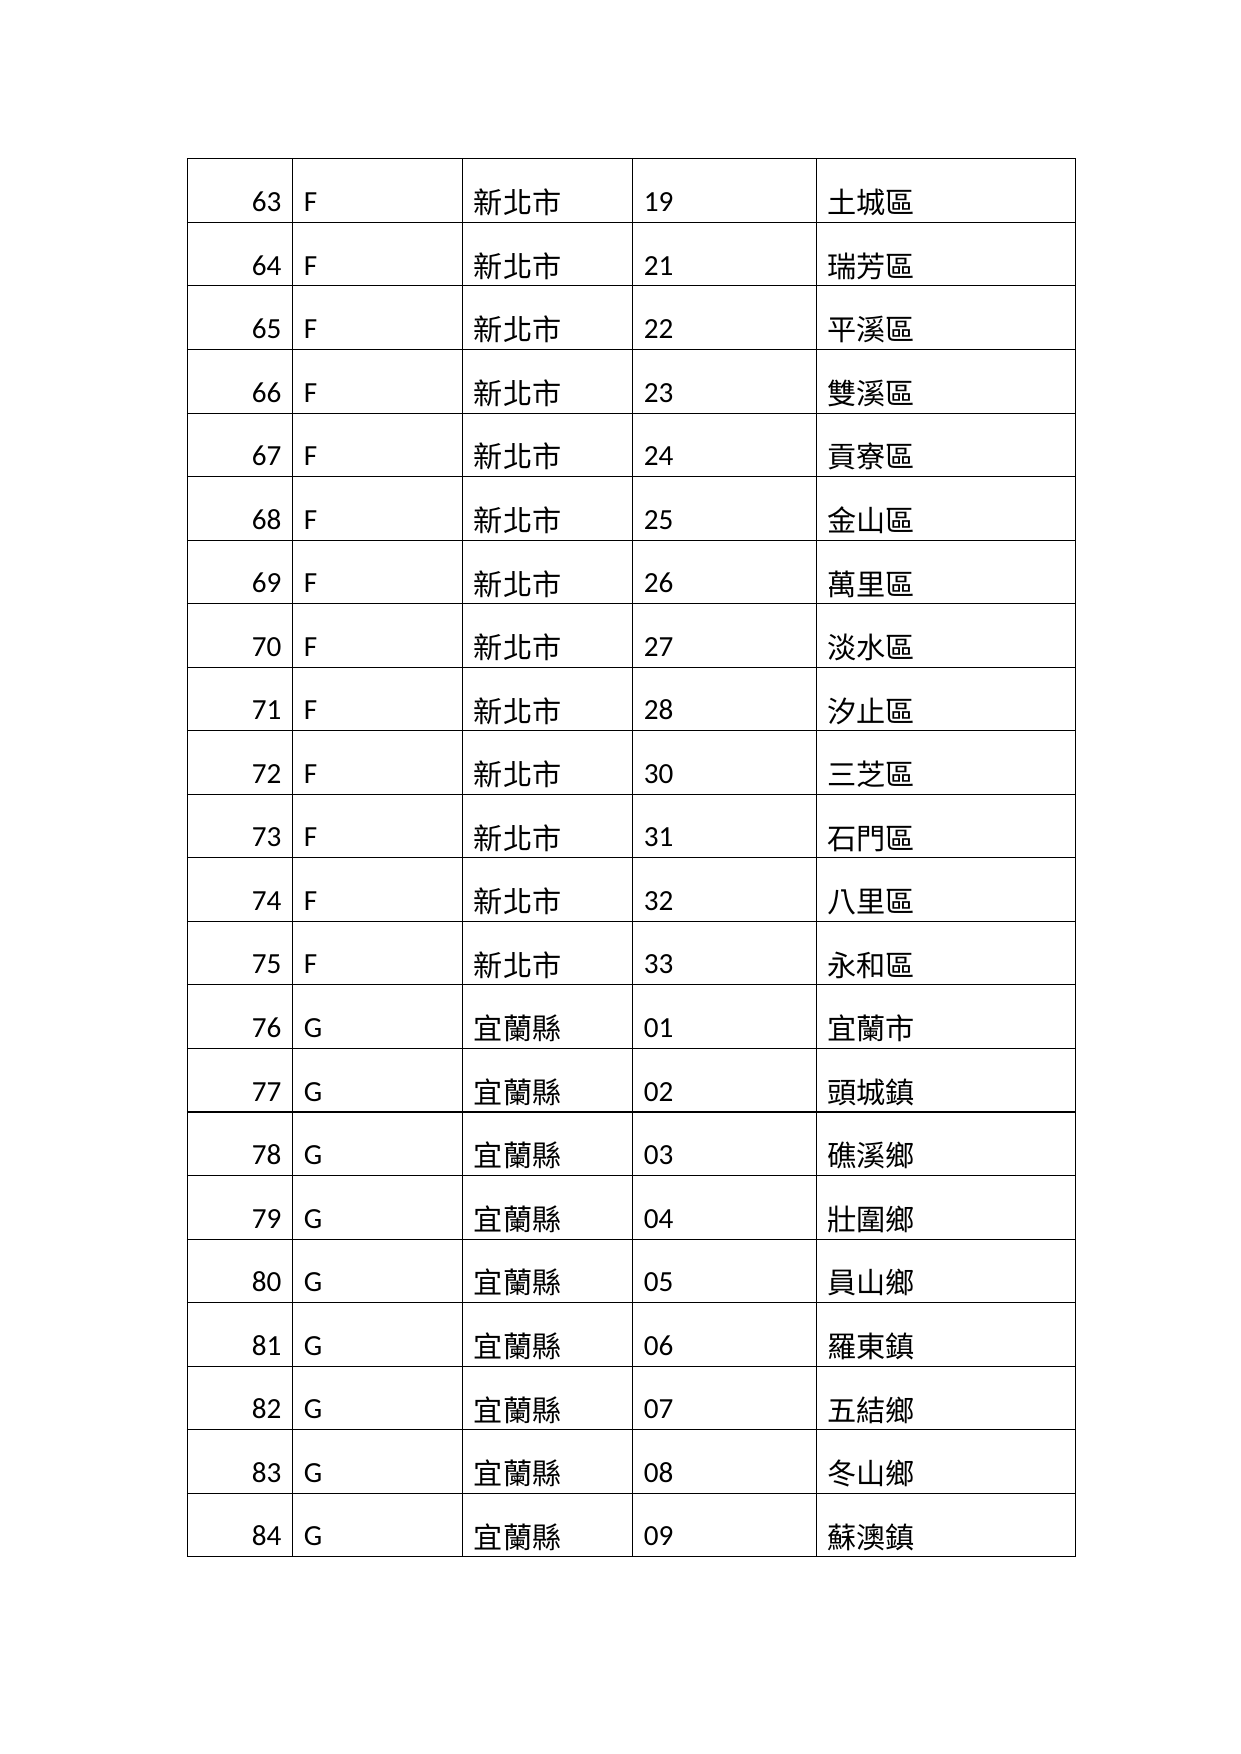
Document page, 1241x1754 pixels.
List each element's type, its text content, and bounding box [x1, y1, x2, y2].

table_cell 66 [188, 350, 292, 412]
table_cell 新北市 [463, 477, 632, 539]
table_cell 宜蘭縣 [463, 1303, 632, 1366]
table_cell 新北市 [463, 414, 632, 476]
table_cell 70 [188, 604, 292, 667]
table_cell 雙溪區 [817, 350, 1075, 412]
table_cell 宜蘭市 [817, 985, 1075, 1048]
table_cell 宜蘭縣 [463, 1176, 632, 1238]
table_cell 32 [633, 858, 816, 921]
table_cell 23 [633, 350, 816, 412]
table_cell G [293, 1049, 462, 1111]
table_cell 80 [188, 1240, 292, 1302]
table_cell 新北市 [463, 604, 632, 667]
table_cell F [293, 286, 462, 349]
table_cell G [293, 1240, 462, 1302]
table_cell 宜蘭縣 [463, 1430, 632, 1493]
table_cell 72 [188, 731, 292, 794]
table_cell 宜蘭縣 [463, 985, 632, 1048]
table_cell 69 [188, 541, 292, 603]
table_cell 新北市 [463, 858, 632, 921]
table_cell 永和區 [817, 922, 1075, 984]
table_cell 31 [633, 795, 816, 857]
table_cell 新北市 [463, 159, 632, 222]
table_cell 79 [188, 1176, 292, 1238]
table_cell 30 [633, 731, 816, 794]
table_cell 28 [633, 668, 816, 730]
table_cell F [293, 858, 462, 921]
table_cell 頭城鎮 [817, 1049, 1075, 1111]
table_cell 27 [633, 604, 816, 667]
table_cell 63 [188, 159, 292, 222]
table_cell G [293, 1430, 462, 1493]
table_cell 03 [633, 1113, 816, 1175]
table_cell 33 [633, 922, 816, 984]
table_cell 八里區 [817, 858, 1075, 921]
table_cell 冬山鄉 [817, 1430, 1075, 1493]
table_cell 宜蘭縣 [463, 1494, 632, 1556]
table_cell 06 [633, 1303, 816, 1366]
table_cell F [293, 223, 462, 285]
table_cell 68 [188, 477, 292, 539]
table_cell 貢寮區 [817, 414, 1075, 476]
table_cell G [293, 1176, 462, 1238]
table_cell 82 [188, 1367, 292, 1429]
table_cell F [293, 668, 462, 730]
table_cell F [293, 795, 462, 857]
table_cell 25 [633, 477, 816, 539]
table_cell 新北市 [463, 668, 632, 730]
table_cell 平溪區 [817, 286, 1075, 349]
table_cell 新北市 [463, 223, 632, 285]
table_cell 宜蘭縣 [463, 1240, 632, 1302]
table_cell 新北市 [463, 286, 632, 349]
table_cell 02 [633, 1049, 816, 1111]
table_cell 萬里區 [817, 541, 1075, 603]
table_cell 汐止區 [817, 668, 1075, 730]
table_cell F [293, 159, 462, 222]
table_cell 三芝區 [817, 731, 1075, 794]
table_cell 羅東鎮 [817, 1303, 1075, 1366]
table_cell 76 [188, 985, 292, 1048]
table_cell 73 [188, 795, 292, 857]
table_cell 08 [633, 1430, 816, 1493]
table_cell F [293, 604, 462, 667]
table_cell 石門區 [817, 795, 1075, 857]
table_cell 74 [188, 858, 292, 921]
table_cell 新北市 [463, 541, 632, 603]
table_cell 05 [633, 1240, 816, 1302]
table_cell F [293, 922, 462, 984]
table_cell G [293, 1303, 462, 1366]
table_cell 員山鄉 [817, 1240, 1075, 1302]
table_cell 宜蘭縣 [463, 1049, 632, 1111]
table_cell 04 [633, 1176, 816, 1238]
table_cell 新北市 [463, 795, 632, 857]
table_cell 01 [633, 985, 816, 1048]
table_cell F [293, 477, 462, 539]
table_cell G [293, 1494, 462, 1556]
table_cell 84 [188, 1494, 292, 1556]
table_cell 礁溪鄉 [817, 1113, 1075, 1175]
table_cell 22 [633, 286, 816, 349]
table_cell 71 [188, 668, 292, 730]
table_cell F [293, 731, 462, 794]
table_cell 78 [188, 1113, 292, 1175]
table_cell 65 [188, 286, 292, 349]
table_cell 五結鄉 [817, 1367, 1075, 1429]
table_cell 26 [633, 541, 816, 603]
table_cell 蘇澳鎮 [817, 1494, 1075, 1556]
table_cell F [293, 541, 462, 603]
table_cell 09 [633, 1494, 816, 1556]
table_cell 64 [188, 223, 292, 285]
table_cell G [293, 1367, 462, 1429]
table_cell 瑞芳區 [817, 223, 1075, 285]
table_cell 金山區 [817, 477, 1075, 539]
table_cell 新北市 [463, 731, 632, 794]
table_cell 土城區 [817, 159, 1075, 222]
table_cell F [293, 350, 462, 412]
table_cell 壯圍鄉 [817, 1176, 1075, 1238]
table_cell G [293, 1113, 462, 1175]
table_cell 83 [188, 1430, 292, 1493]
table_cell 07 [633, 1367, 816, 1429]
table_cell F [293, 414, 462, 476]
table_cell 新北市 [463, 350, 632, 412]
table_cell 81 [188, 1303, 292, 1366]
table_cell 75 [188, 922, 292, 984]
table_cell G [293, 985, 462, 1048]
table_cell 24 [633, 414, 816, 476]
table_cell 77 [188, 1049, 292, 1111]
table_cell 19 [633, 159, 816, 222]
table_cell 淡水區 [817, 604, 1075, 667]
table_cell 21 [633, 223, 816, 285]
table_cell 宜蘭縣 [463, 1367, 632, 1429]
table_cell 宜蘭縣 [463, 1113, 632, 1175]
table_cell 新北市 [463, 922, 632, 984]
table_cell 67 [188, 414, 292, 476]
